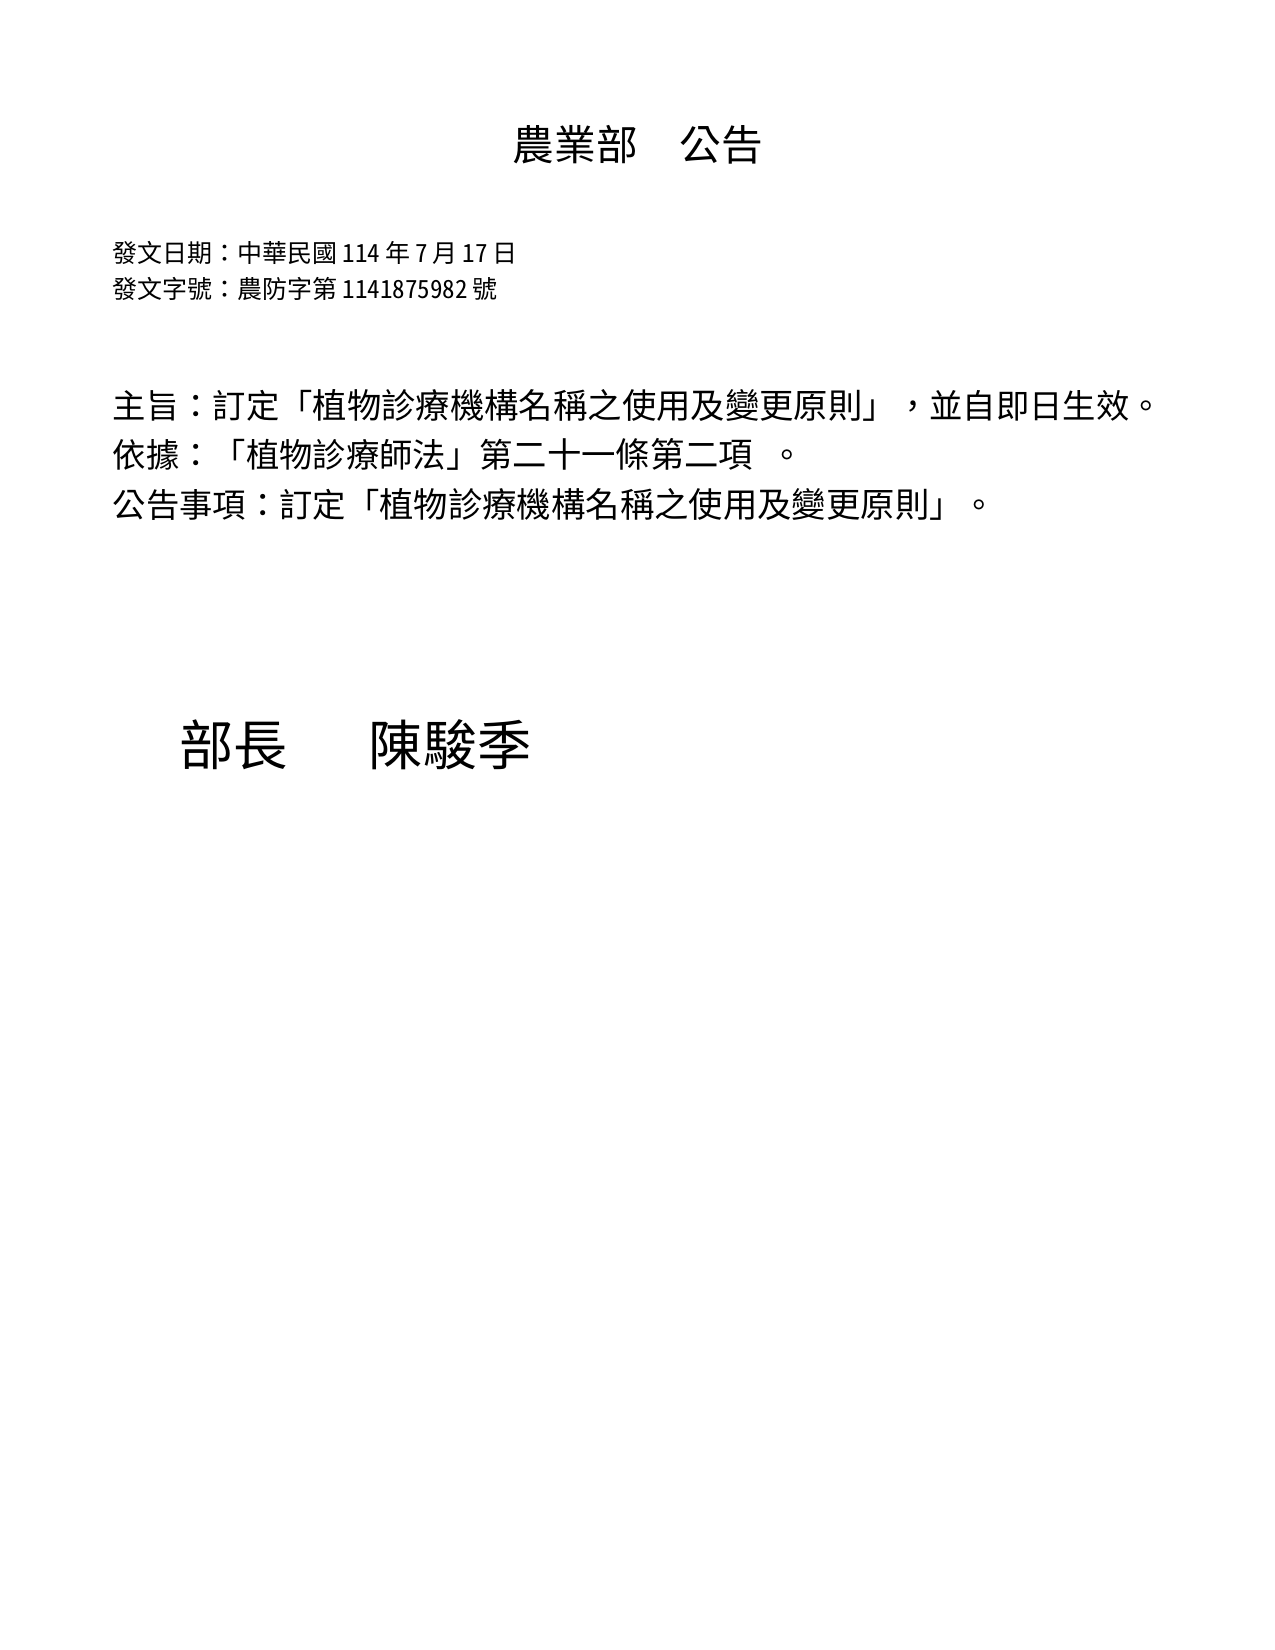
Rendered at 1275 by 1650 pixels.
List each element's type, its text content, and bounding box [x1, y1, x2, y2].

text 公告事項：訂定「植物診療機構名稱之使用及變更原則」。 [112, 478, 1162, 527]
text 發文日期：中華民國114年7月17日 [112, 233, 1162, 269]
text 部長 陳駿季 [179, 703, 1162, 781]
text 主旨：訂定「植物診療機構名稱之使用及變更原則」，並自即日生效。 [112, 378, 1162, 428]
text 發文字號：農防字第1141875982號 [112, 269, 1162, 306]
text 農業部 公告 [112, 112, 1162, 173]
text 依據：「植物診療師法」第二十一條第二項 。 [112, 428, 1162, 478]
